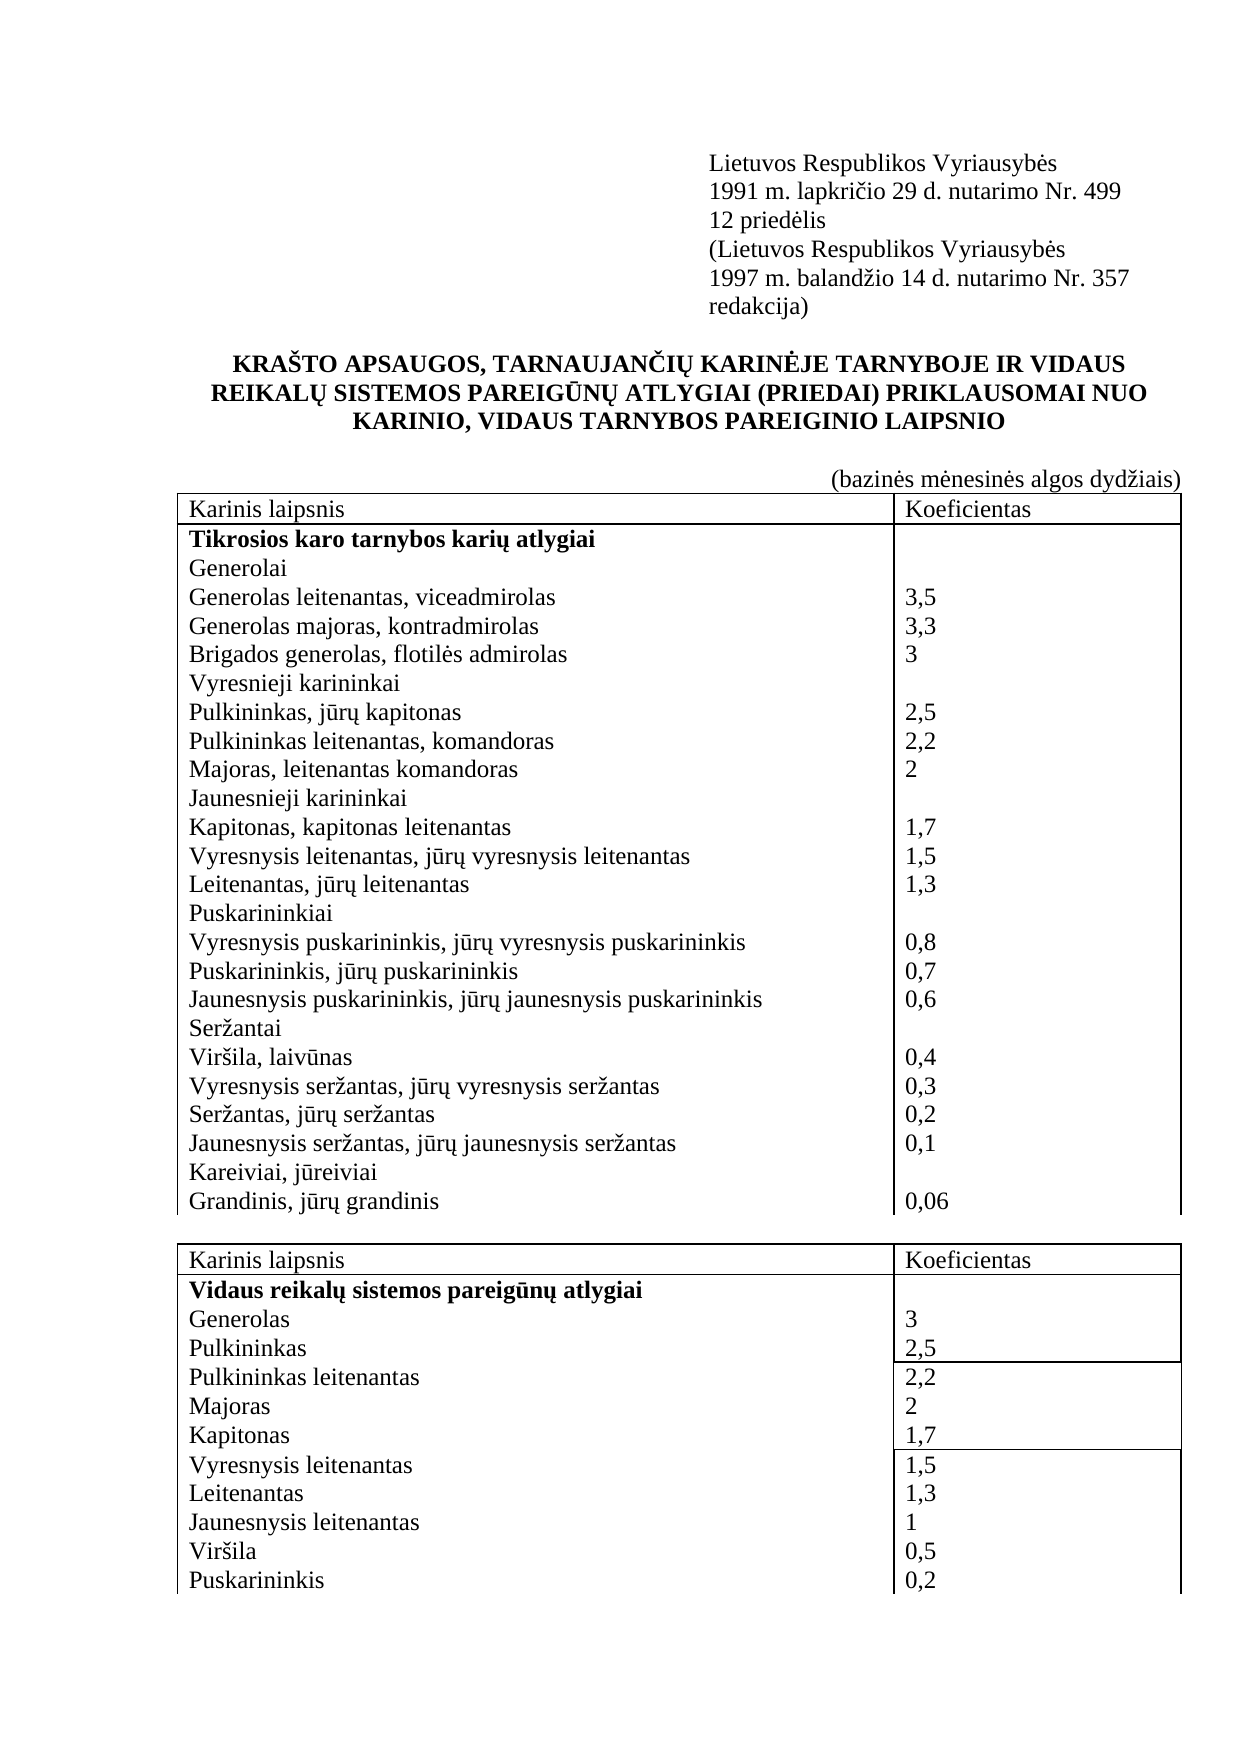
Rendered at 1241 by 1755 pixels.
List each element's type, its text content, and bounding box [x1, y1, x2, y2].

text redakcija) [177, 291, 1181, 320]
table_cell 0,5 [895, 1536, 1180, 1565]
table_cell Viršila, laivūnas [178, 1042, 893, 1071]
table_cell 2,5 [895, 697, 1180, 726]
table_cell 0,7 [895, 956, 1180, 984]
table_cell Generolas majoras, kontradmirolas [178, 611, 893, 639]
table_cell Kapitonas, kapitonas leitenantas [178, 812, 893, 841]
table_cell 0,8 [895, 927, 1180, 956]
table_cell 0,2 [895, 1100, 1180, 1128]
table_cell [895, 553, 1180, 582]
table_cell 2 [894, 1391, 1181, 1420]
table_cell Leitenantas, jūrų leitenantas [178, 870, 893, 898]
text 12 priedėlis [177, 205, 1181, 234]
table_cell Vyresnieji karininkai [178, 668, 893, 697]
table_cell Vyresnysis leitenantas [178, 1449, 893, 1478]
table_cell [895, 898, 1180, 927]
text (Lietuvos Respublikos Vyriausybės [177, 234, 1181, 263]
table_cell Vyresnysis leitenantas, jūrų vyresnysis leitenantas [178, 841, 893, 869]
table_cell Generolas leitenantas, viceadmirolas [178, 582, 893, 611]
table_cell 0,2 [895, 1565, 1180, 1593]
table_cell Jaunesnysis leitenantas [178, 1507, 893, 1536]
table_cell Viršila [178, 1536, 893, 1565]
table_cell 1,3 [895, 870, 1180, 898]
table_cell [895, 1275, 1180, 1304]
table_cell 0,06 [895, 1186, 1180, 1214]
table_cell Puskarininkiai [178, 898, 893, 927]
table_cell Grandinis, jūrų grandinis [178, 1186, 893, 1214]
table_cell Tikrosios karo tarnybos karių atlygiai [178, 525, 893, 553]
table_cell [895, 783, 1180, 812]
table_cell 1,5 [895, 1450, 1180, 1478]
table_header Karinis laipsnis [178, 494, 893, 523]
table_cell Generolas [178, 1304, 893, 1333]
table_cell 0,3 [895, 1071, 1180, 1099]
table_cell Leitenantas [178, 1479, 893, 1507]
table_cell 3,5 [895, 582, 1180, 611]
table_cell Vidaus reikalų sistemos pareigūnų atlygiai [178, 1275, 893, 1304]
table_cell 0,6 [895, 985, 1180, 1013]
table_cell Pulkininkas leitenantas, komandoras [178, 726, 893, 754]
table_cell Majoras, leitenantas komandoras [178, 755, 893, 783]
table_cell 2,2 [895, 726, 1180, 754]
table_cell 0,4 [895, 1042, 1180, 1071]
table_cell Vyresnysis puskarininkis, jūrų vyresnysis puskarininkis [178, 927, 893, 956]
table_cell Seržantai [178, 1013, 893, 1042]
table_cell Kareiviai, jūreiviai [178, 1157, 893, 1186]
table_cell 1,7 [894, 1420, 1181, 1449]
table_cell 1,7 [895, 812, 1180, 841]
table_cell 1,5 [895, 841, 1180, 869]
table_cell Kapitonas [178, 1420, 893, 1449]
text Lietuvos Respublikos Vyriausybės [709, 148, 1181, 176]
table_cell Pulkininkas [178, 1333, 893, 1361]
table_cell Jaunesnysis seržantas, jūrų jaunesnysis seržantas [178, 1128, 893, 1157]
table_cell Jaunesnieji karininkai [178, 783, 893, 812]
table_cell 3 [895, 1304, 1180, 1333]
table_cell 3 [895, 640, 1180, 668]
table_cell 0,1 [895, 1128, 1180, 1157]
table_cell 1,3 [895, 1479, 1180, 1507]
text 1991 m. lapkričio 29 d. nutarimo Nr. 499 [177, 176, 1181, 205]
table_header Koeficientas [895, 1245, 1180, 1273]
table_cell Jaunesnysis puskarininkis, jūrų jaunesnysis puskarininkis [178, 985, 893, 1013]
table_cell Puskarininkis, jūrų puskarininkis [178, 956, 893, 984]
table_cell [895, 668, 1180, 697]
table_header Koeficientas [895, 494, 1180, 523]
table_cell Seržantas, jūrų seržantas [178, 1100, 893, 1128]
table_cell [895, 1157, 1180, 1186]
table_cell [895, 1013, 1180, 1042]
text (bazinės mėnesinės algos dydžiais) [177, 464, 1181, 493]
table_cell Vyresnysis seržantas, jūrų vyresnysis seržantas [178, 1071, 893, 1099]
table_cell [895, 525, 1180, 553]
table_cell Pulkininkas leitenantas [178, 1361, 893, 1391]
table_cell Brigados generolas, flotilės admirolas [178, 640, 893, 668]
table_cell Pulkininkas, jūrų kapitonas [178, 697, 893, 726]
table_cell 2 [895, 755, 1180, 783]
table_cell Puskarininkis [178, 1565, 893, 1593]
table_cell 2,2 [894, 1363, 1181, 1391]
table_cell 2,5 [895, 1333, 1180, 1361]
table_header Karinis laipsnis [178, 1245, 893, 1273]
table_cell Generolai [178, 553, 893, 582]
table_cell 3,3 [895, 611, 1180, 639]
text Krašto apsaugos, tarnaujančių karinėje tarnyboje ir vidaus reikalų sistemos pareigūnų atlygiai (priedai) priklausomai nuo karinio, vidaus tarnybos pareiginio laipsnio [177, 349, 1181, 435]
text 1997 m. balandžio 14 d. nutarimo Nr. 357 [177, 263, 1181, 291]
table_cell Majoras [178, 1391, 893, 1420]
table_cell 1 [895, 1507, 1180, 1536]
